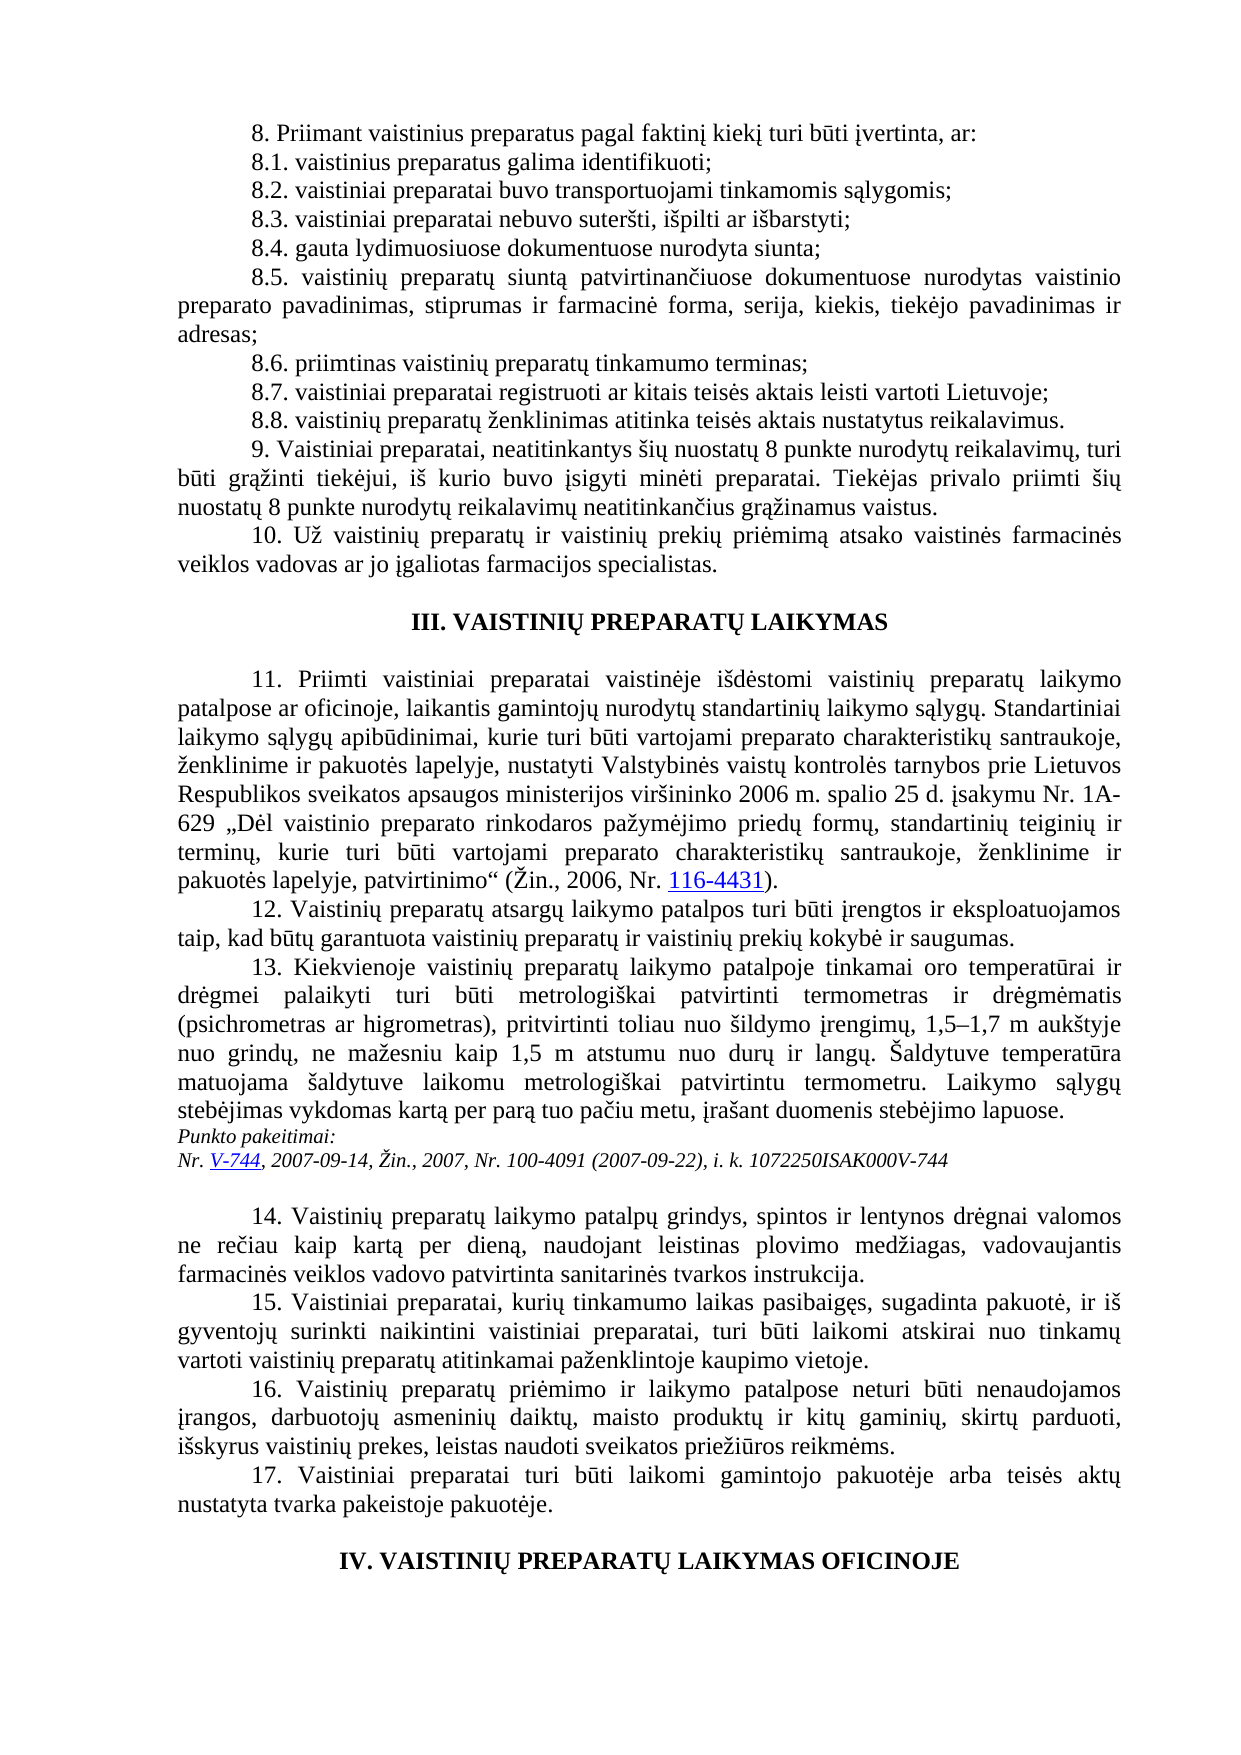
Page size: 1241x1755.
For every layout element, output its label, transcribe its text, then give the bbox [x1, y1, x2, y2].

text 13. Kiekvienoje vaistinių preparatų laikymo patalpoje tinkamai oro temperatūrai ir drėgmei palaikyti turi būti metrologiškai patvirtinti termometras ir drėgmėmatis (psichrometras ar higrometras), pritvirtinti toliau nuo šildymo įrengimų, 1,5–1,7 m aukštyje nuo grindų, ne mažesniu kaip 1,5 m atstumu nuo durų ir langų. Šaldytuve temperatūra matuojama šaldytuve laikomu metrologiškai patvirtintu termometru. Laikymo sąlygų stebėjimas vykdomas kartą per parą tuo pačiu metu, įrašant duomenis stebėjimo lapuose. [177, 952, 1122, 1124]
text 12. Vaistinių preparatų atsargų laikymo patalpos turi būti įrengtos ir eksploatuojamos taip, kad būtų garantuota vaistinių preparatų ir vaistinių prekių kokybė ir saugumas. [177, 894, 1122, 952]
text 8.7. vaistiniai preparatai registruoti ar kitais teisės aktais leisti vartoti Lietuvoje; [177, 377, 1122, 406]
text 8.2. vaistiniai preparatai buvo transportuojami tinkamomis sąlygomis; [177, 176, 1122, 204]
text 8.5. vaistinių preparatų siuntą patvirtinančiuose dokumentuose nurodytas vaistinio preparato pavadinimas, stiprumas ir farmacinė forma, serija, kiekis, tiekėjo pavadinimas ir adresas; [177, 262, 1122, 348]
text 14. Vaistinių preparatų laikymo patalpų grindys, spintos ir lentynos drėgnai valomos ne rečiau kaip kartą per dieną, naudojant leistinas plovimo medžiagas, vadovaujantis farmacinės veiklos vadovo patvirtinta sanitarinės tvarkos instrukcija. [177, 1201, 1122, 1287]
text 8. Priimant vaistinius preparatus pagal faktinį kiekį turi būti įvertinta, ar: [177, 118, 1122, 147]
text Punkto pakeitimai: [177, 1124, 1122, 1148]
text Nr. V-744, 2007-09-14, Žin., 2007, Nr. 100-4091 (2007-09-22), i. k. 1072250ISAK000V-744 [177, 1148, 1122, 1172]
text 17. Vaistiniai preparatai turi būti laikomi gamintojo pakuotėje arba teisės aktų nustatyta tvarka pakeistoje pakuotėje. [177, 1460, 1122, 1517]
text 11. Priimti vaistiniai preparatai vaistinėje išdėstomi vaistinių preparatų laikymo patalpose ar oficinoje, laikantis gamintojų nurodytų standartinių laikymo sąlygų. Standartiniai laikymo sąlygų apibūdinimai, kurie turi būti vartojami preparato charakteristikų santraukoje, ženklinime ir pakuotės lapelyje, nustatyti Valstybinės vaistų kontrolės tarnybos prie Lietuvos Respublikos sveikatos apsaugos ministerijos viršininko 2006 m. spalio 25 d. įsakymu Nr. 1A-629 „Dėl vaistinio preparato rinkodaros pažymėjimo priedų formų, standartinių teiginių ir terminų, kurie turi būti vartojami preparato charakteristikų santraukoje, ženklinime ir pakuotės lapelyje, patvirtinimo“ (Žin., 2006, Nr. 116-4431). [177, 664, 1122, 894]
text 15. Vaistiniai preparatai, kurių tinkamumo laikas pasibaigęs, sugadinta pakuotė, ir iš gyventojų surinkti naikintini vaistiniai preparatai, turi būti laikomi atskirai nuo tinkamų vartoti vaistinių preparatų atitinkamai paženklintoje kaupimo vietoje. [177, 1287, 1122, 1374]
text 9. Vaistiniai preparatai, neatitinkantys šių nuostatų 8 punkte nurodytų reikalavimų, turi būti grąžinti tiekėjui, iš kurio buvo įsigyti minėti preparatai. Tiekėjas privalo priimti šių nuostatų 8 punkte nurodytų reikalavimų neatitinkančius grąžinamus vaistus. [177, 434, 1122, 521]
text 8.8. vaistinių preparatų ženklinimas atitinka teisės aktais nustatytus reikalavimus. [177, 406, 1122, 434]
text 8.6. priimtinas vaistinių preparatų tinkamumo terminas; [177, 348, 1122, 377]
text 10. Už vaistinių preparatų ir vaistinių prekių priėmimą atsako vaistinės farmacinės veiklos vadovas ar jo įgaliotas farmacijos specialistas. [177, 521, 1122, 578]
text III. VAISTINIŲ PREPARATŲ LAIKYMAS [177, 607, 1122, 636]
text 8.4. gauta lydimuosiuose dokumentuose nurodyta siunta; [177, 233, 1122, 262]
text 8.1. vaistinius preparatus galima identifikuoti; [177, 147, 1122, 176]
text 8.3. vaistiniai preparatai nebuvo suteršti, išpilti ar išbarstyti; [177, 204, 1122, 233]
text IV. VAISTINIŲ PREPARATŲ LAIKYMAS OFICINOJE [177, 1546, 1122, 1575]
text 16. Vaistinių preparatų priėmimo ir laikymo patalpose neturi būti nenaudojamos įrangos, darbuotojų asmeninių daiktų, maisto produktų ir kitų gaminių, skirtų parduoti, išskyrus vaistinių prekes, leistas naudoti sveikatos priežiūros reikmėms. [177, 1374, 1122, 1460]
